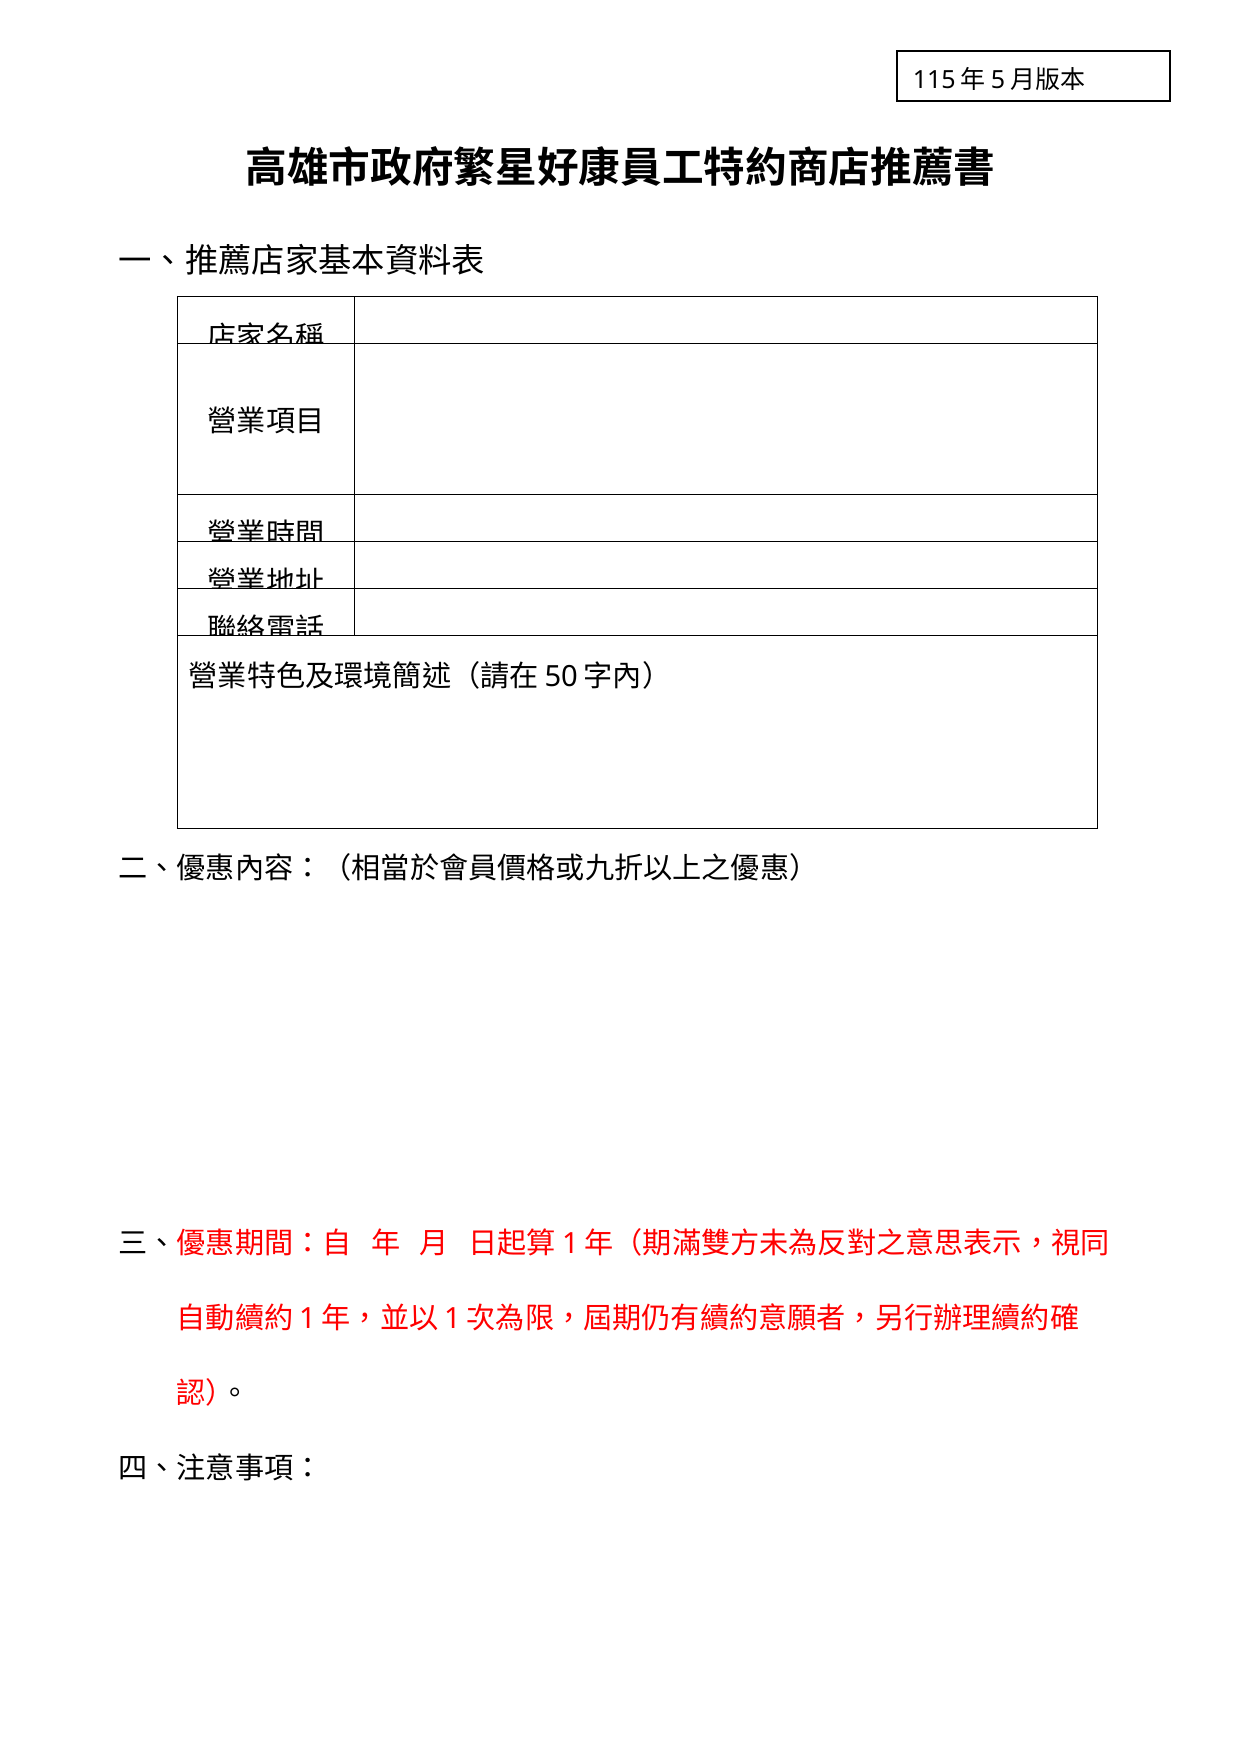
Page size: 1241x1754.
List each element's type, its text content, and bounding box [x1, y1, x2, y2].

table_cell 營業地址 [178, 542, 354, 588]
text 二、優惠內容：（相當於會員價格或九折以上之優惠） [118, 829, 1122, 904]
table_cell 營業時間 [178, 495, 354, 541]
text 高雄市政府繁星好康員工特約商店推薦書 [118, 127, 1122, 202]
table_cell 營業項目 [178, 344, 354, 493]
text 一、推薦店家基本資料表 [118, 221, 1122, 296]
table_cell [355, 589, 1097, 635]
table_cell 聯絡電話 [178, 589, 354, 635]
table_cell [355, 495, 1097, 541]
table_header 店家名稱 [178, 297, 354, 343]
table_header [355, 297, 1097, 343]
table_cell [355, 542, 1097, 588]
text 115年5月版本 [913, 59, 1154, 93]
table_cell [355, 344, 1097, 493]
table_cell 營業特色及環境簡述（請在50字內） [178, 636, 1097, 828]
text 四、注意事項： [118, 1429, 1122, 1504]
text 三、優惠期間：自 年 月 日起算1年（期滿雙方未為反對之意思表示，視同自動續約1年，並以1次為限，屆期仍有續約意願者，另行辦理續約確認）。 [118, 1204, 1122, 1429]
